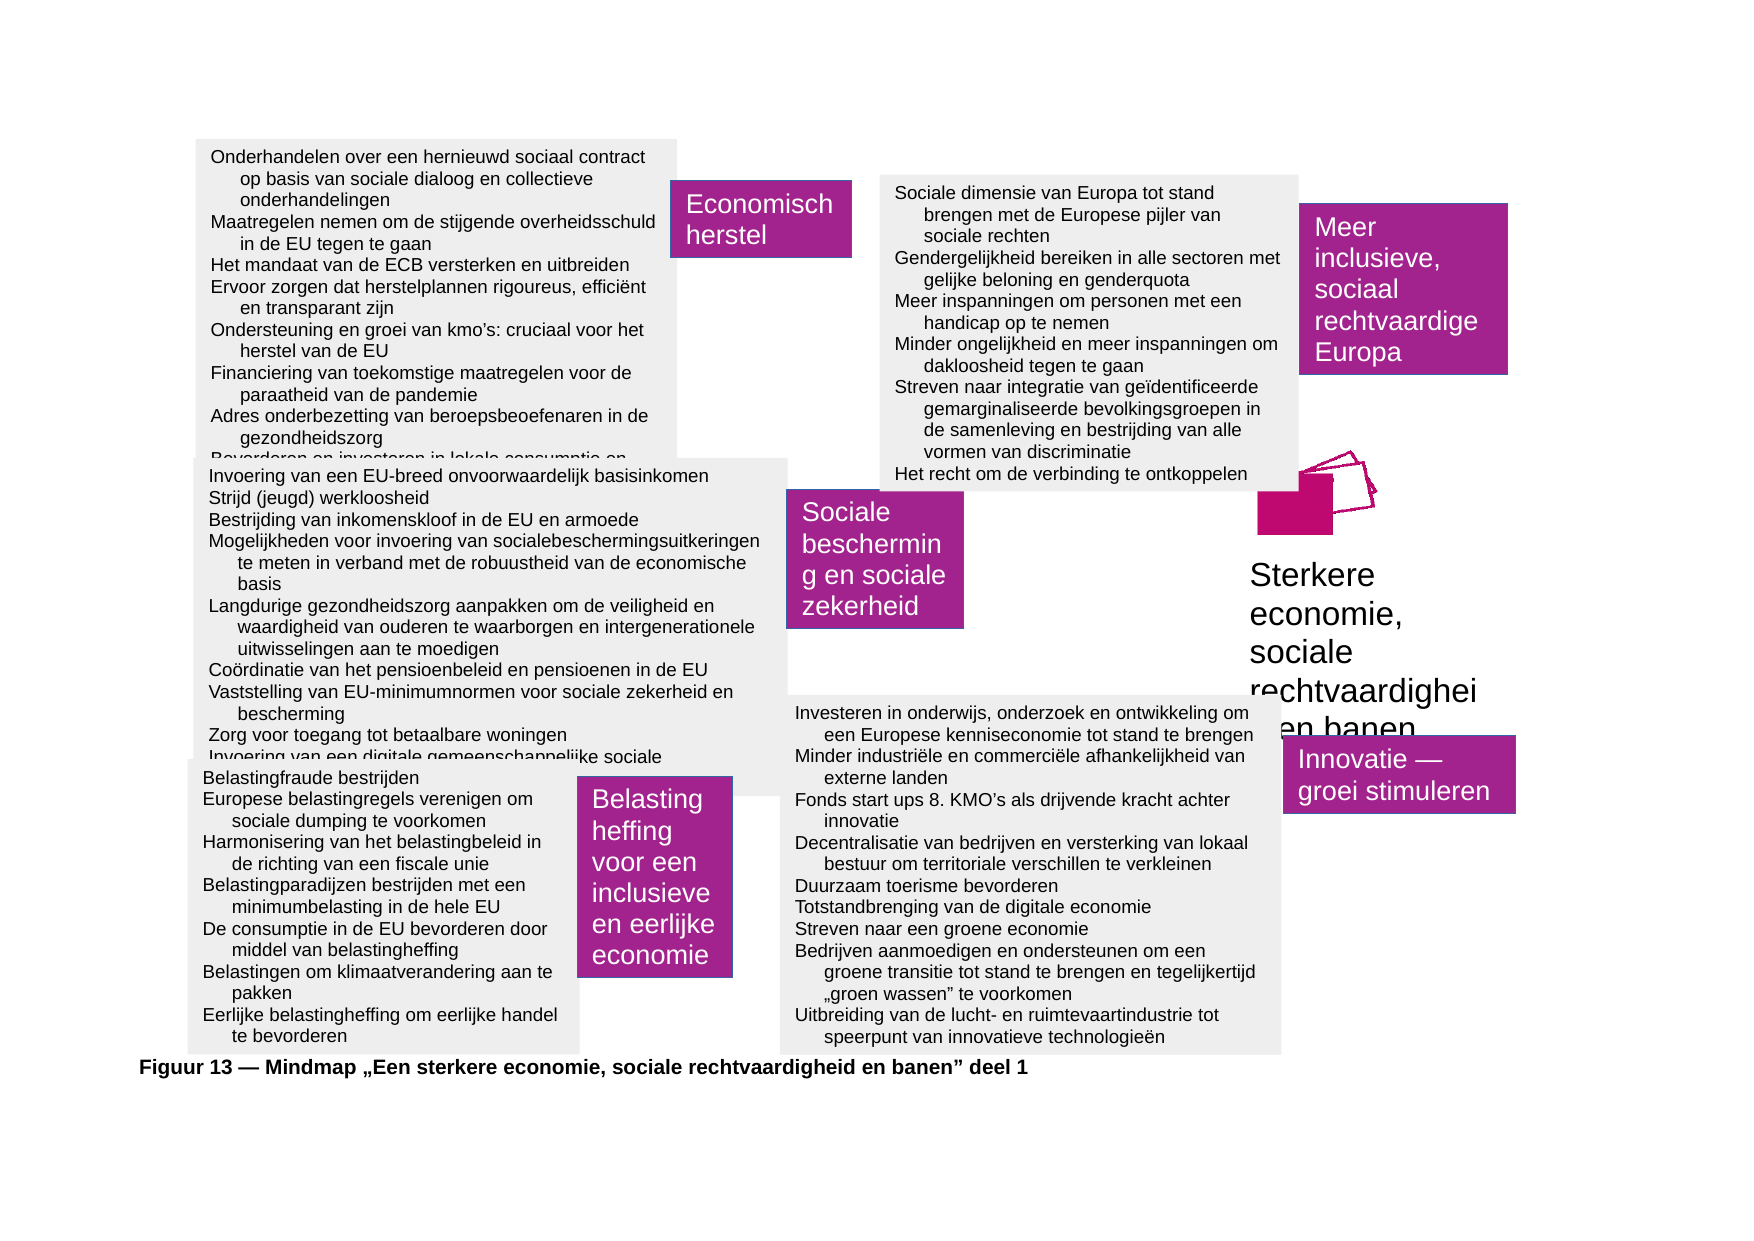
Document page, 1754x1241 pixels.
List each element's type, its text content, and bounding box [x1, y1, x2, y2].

text Figuur 13 — Mindmap „Een sterkere economie, sociale rechtvaardigheid en banen” deel 1 [139, 179, 1516, 1079]
picture [1251, 443, 1404, 542]
